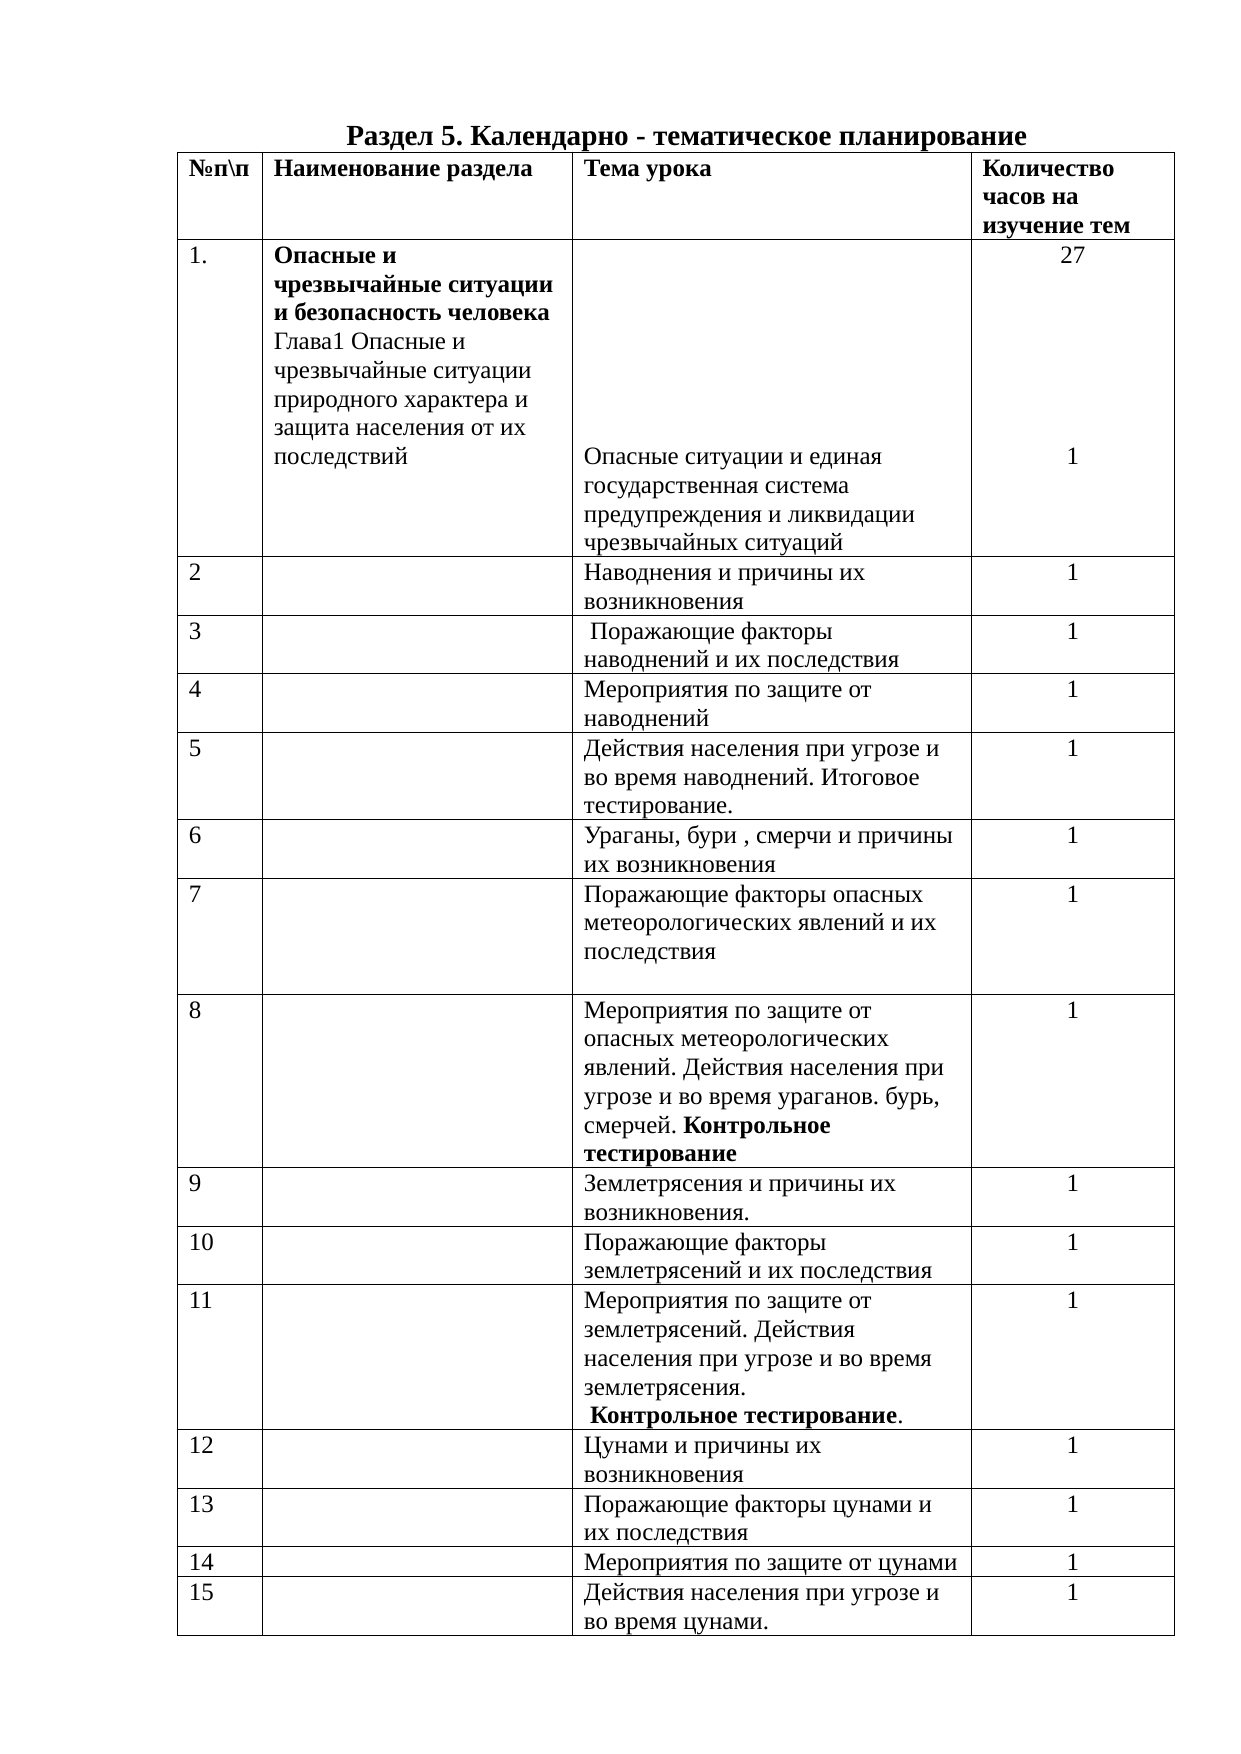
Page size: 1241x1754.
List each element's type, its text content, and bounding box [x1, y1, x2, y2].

table_cell Поражающие факторы опасных метеорологических явлений и их последствия [573, 879, 971, 994]
table_cell [263, 616, 572, 673]
table_cell 13 [178, 1489, 262, 1546]
table_cell Мероприятия по защите от наводнений [573, 674, 971, 732]
table_cell Действия населения при угрозе и во время наводнений. Итоговое тестирование. [573, 733, 971, 819]
table_cell 1 [972, 1489, 1174, 1546]
table_cell [263, 1489, 572, 1546]
table_cell 1 [972, 1285, 1174, 1429]
table_cell 1 [972, 995, 1174, 1167]
table_cell Мероприятия по защите от опасных метеорологических явлений. Действия населения при угрозе и во время ураганов. бурь, смерчей. Контрольное тестирование [573, 995, 971, 1167]
table_cell [263, 1430, 572, 1488]
table_cell 11 [178, 1285, 262, 1429]
table_cell Действия населения при угрозе и во время цунами. [573, 1577, 971, 1634]
table_cell Землетрясения и причины их возникновения. [573, 1168, 971, 1226]
text Раздел 5. Календарно - тематическое планирование [177, 118, 1152, 152]
table_cell 1 [972, 557, 1174, 615]
table_cell 1 [972, 733, 1174, 819]
table_cell 1 [972, 1547, 1174, 1576]
table_cell 1 [972, 616, 1174, 673]
table_header Тема урока [573, 153, 971, 239]
table_cell [263, 1227, 572, 1284]
table_cell [263, 1577, 572, 1634]
table_cell [263, 1168, 572, 1226]
table_cell 2 [178, 557, 262, 615]
table_cell 3 [178, 616, 262, 673]
table_cell 1. [178, 240, 262, 556]
table_cell 1 [972, 674, 1174, 732]
table_cell Мероприятия по защите от цунами [573, 1547, 971, 1576]
table_cell 1 [972, 1430, 1174, 1488]
table_cell [263, 557, 572, 615]
table_cell 8 [178, 995, 262, 1167]
table_cell [263, 1547, 572, 1576]
table_cell Наводнения и причины их возникновения [573, 557, 971, 615]
table_cell Поражающие факторы наводнений и их последствия [573, 616, 971, 673]
table_cell 12 [178, 1430, 262, 1488]
table_cell [263, 733, 572, 819]
table_cell 14 [178, 1547, 262, 1576]
table_cell 15 [178, 1577, 262, 1634]
table_header Наименование раздела [263, 153, 572, 239]
table_cell 6 [178, 820, 262, 878]
table_cell [263, 674, 572, 732]
table_cell 27 1 [972, 240, 1174, 556]
table_cell 1 [972, 1168, 1174, 1226]
table_cell Мероприятия по защите от землетрясений. Действия населения при угрозе и во время землетрясения. Контрольное тестирование. [573, 1285, 971, 1429]
table_cell Опасные ситуации и единая государственная система предупреждения и ликвидации чрезвычайных ситуаций [573, 240, 971, 556]
table_cell 1 [972, 1227, 1174, 1284]
table_cell [263, 995, 572, 1167]
table_header Количество часов на изучение тем [972, 153, 1174, 239]
table_cell 7 [178, 879, 262, 994]
table_cell Цунами и причины их возникновения [573, 1430, 971, 1488]
table_cell Опасные и чрезвычайные ситуации и безопасность человека Глава1 Опасные и чрезвычайные ситуации природного характера и защита населения от их последствий [263, 240, 572, 556]
table_cell Поражающие факторы землетрясений и их последствия [573, 1227, 971, 1284]
table_cell 4 [178, 674, 262, 732]
table_cell Ураганы, бури , смерчи и причины их возникновения [573, 820, 971, 878]
table_cell [263, 879, 572, 994]
table_cell 1 [972, 1577, 1174, 1634]
table_cell 9 [178, 1168, 262, 1226]
table_header №п\п [178, 153, 262, 239]
table_cell 1 [972, 820, 1174, 878]
table_cell [263, 1285, 572, 1429]
table_cell 10 [178, 1227, 262, 1284]
table_cell 5 [178, 733, 262, 819]
table_cell Поражающие факторы цунами и их последствия [573, 1489, 971, 1546]
table_cell [263, 820, 572, 878]
table_cell 1 [972, 879, 1174, 994]
